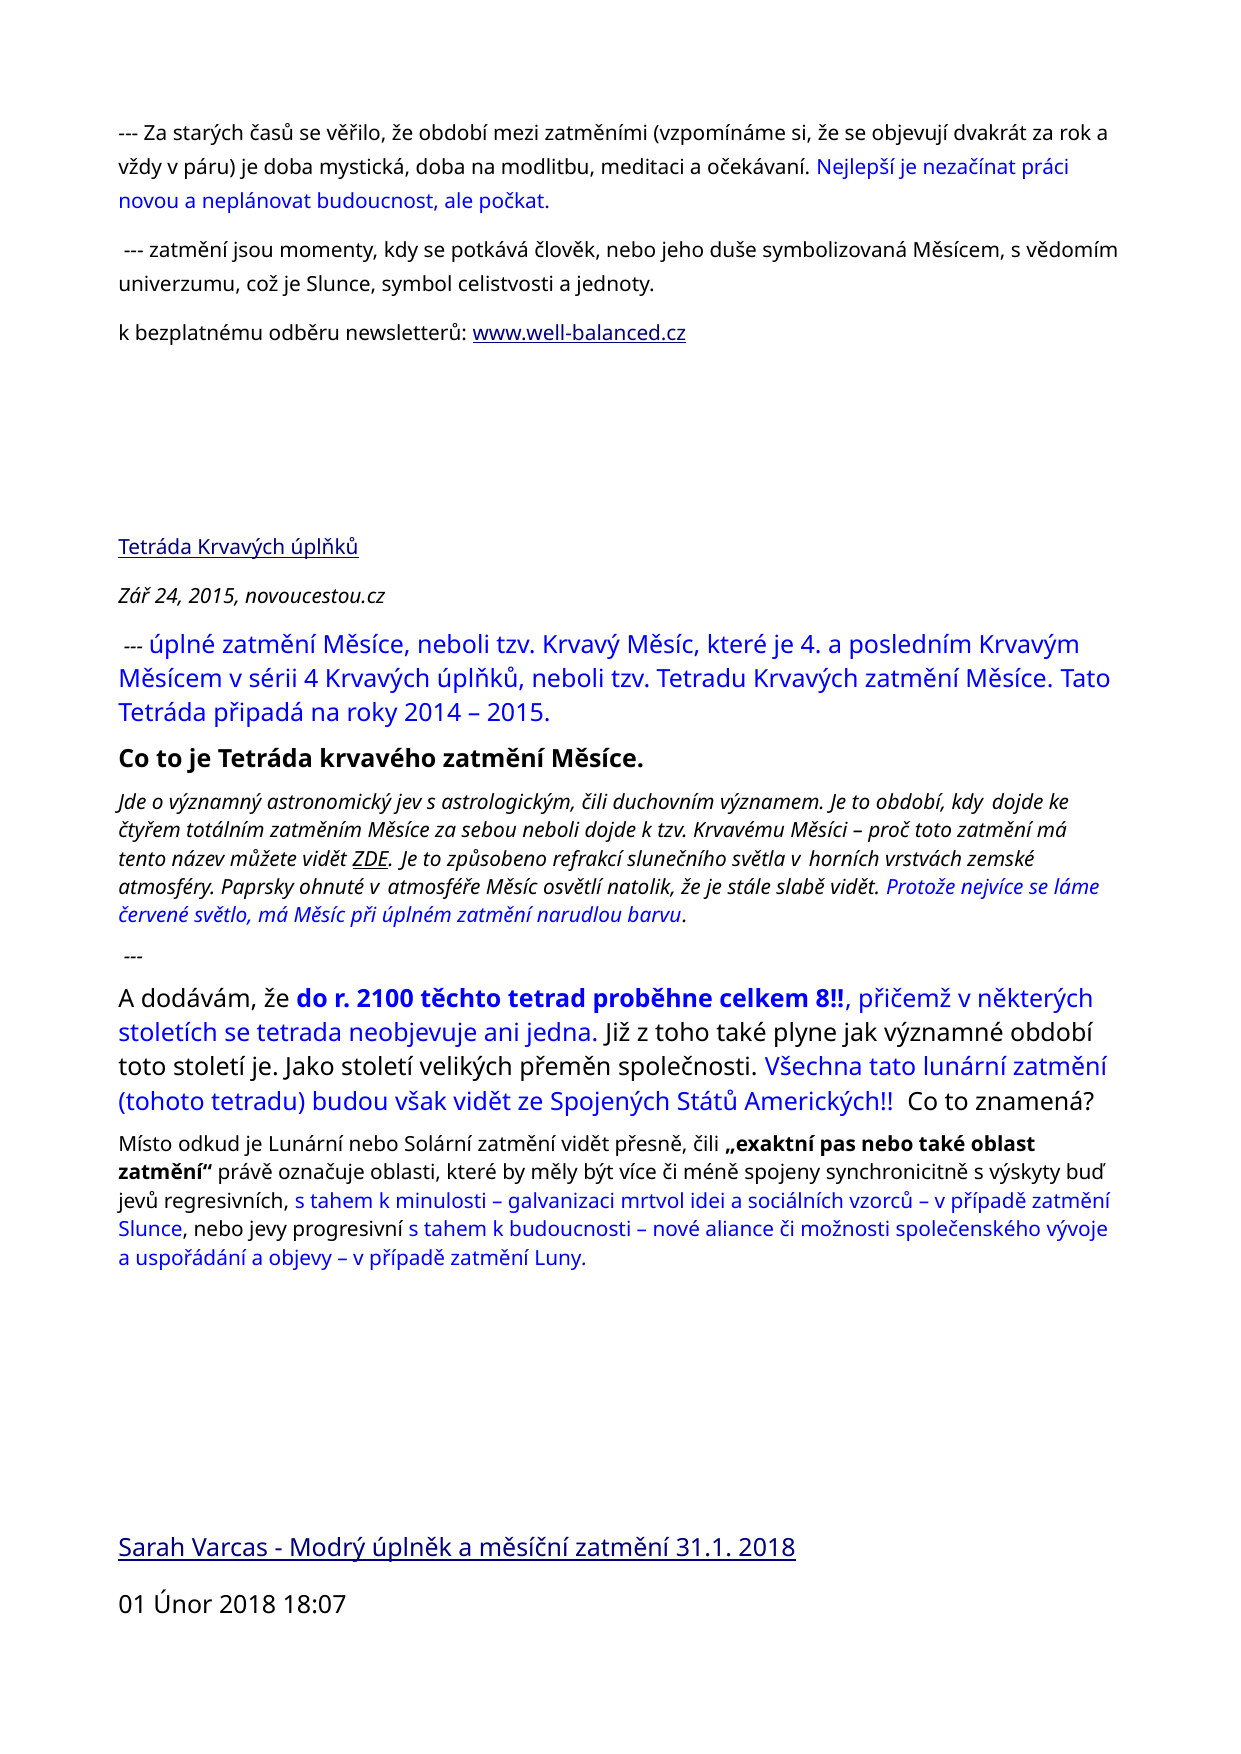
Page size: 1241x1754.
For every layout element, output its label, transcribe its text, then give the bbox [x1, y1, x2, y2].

text k bezplatnému odběru newsletterů: www.well-balanced.cz [118, 318, 1122, 346]
text 01 Únor 2018 18:07 [118, 1587, 1122, 1621]
text --- Za starých časů se věřilo, že období mezi zatměními (vzpomínáme si, že se objevují dvakrát za rok a vždy v páru) je doba mystická, doba na modlitbu, meditaci a očekávaní. Nejlepší je nezačínat práci novou a neplánovat budoucnost, ale počkat. [118, 118, 1122, 215]
text --- zatmění jsou momenty, kdy se potkává člověk, nebo jeho duše symbolizovaná Měsícem, s vědomím univerzumu, což je Slunce, symbol celistvosti a jednoty. [118, 235, 1122, 297]
text Tetráda Krvavých úplňků [118, 532, 1122, 561]
text --- úplné zatmění Měsíce, neboli tzv. Krvavý Měsíc, které je 4. a posledním Krvavým Měsícem v sérii 4 Krvavých úplňků, neboli tzv. Tetradu Krvavých zatmění Měsíce. Tato Tetráda připadá na roky 2014 – 2015. [118, 627, 1122, 729]
text A dodávám, že do r. 2100 těchto tetrad proběhne celkem 8!!, přičemž v některých stoletích se tetrada neobjevuje ani jedna. Již z toho také plyne jak významné období toto století je. Jako století velikých přeměn společnosti. Všechna tato lunární zatmění (tohoto tetradu) budou však vidět ze Spojených Států Amerických!! Co to znamená? [118, 981, 1122, 1117]
text Sarah Varcas - Modrý úplněk a měsíční zatmění 31.1. 2018 [118, 1530, 1122, 1564]
text Místo odkud je Lunární nebo Solární zatmění vidět přesně, čili „exaktní pas nebo také oblast zatmění“ právě označuje oblasti, které by měly být více či méně spojeny synchronicitně s výskyty buď jevů regresivních, s tahem k minulosti – galvanizaci mrtvol idei a sociálních vzorců – v případě zatmění Slunce, nebo jevy progresivní s tahem k budoucnosti – nové aliance či možnosti společenského vývoje a uspořádání a objevy – v případě zatmění Luny. [118, 1129, 1122, 1271]
text Jde o významný astronomický jev s astrologickým, čili duchovním významem. Je to období, kdy dojde ke čtyřem totálním zatměním Měsíce za sebou neboli dojde k tzv. Krvavému Měsíci – proč toto zatmění má tento název můžete vidět ZDE. Je to způsobeno refrakcí slunečního světla v horních vrstvách zemské atmosféry. Paprsky ohnuté v atmosféře Měsíc osvětlí natolik, že je stále slabě vidět. Protože nejvíce se láme červené světlo, má Měsíc při úplném zatmění narudlou barvu. [118, 787, 1122, 929]
text --- [118, 941, 1122, 969]
text Zář 24, 2015, novoucestou.cz [118, 581, 1122, 609]
text Co to je Tetráda krvavého zatmění Měsíce. [118, 741, 1122, 775]
